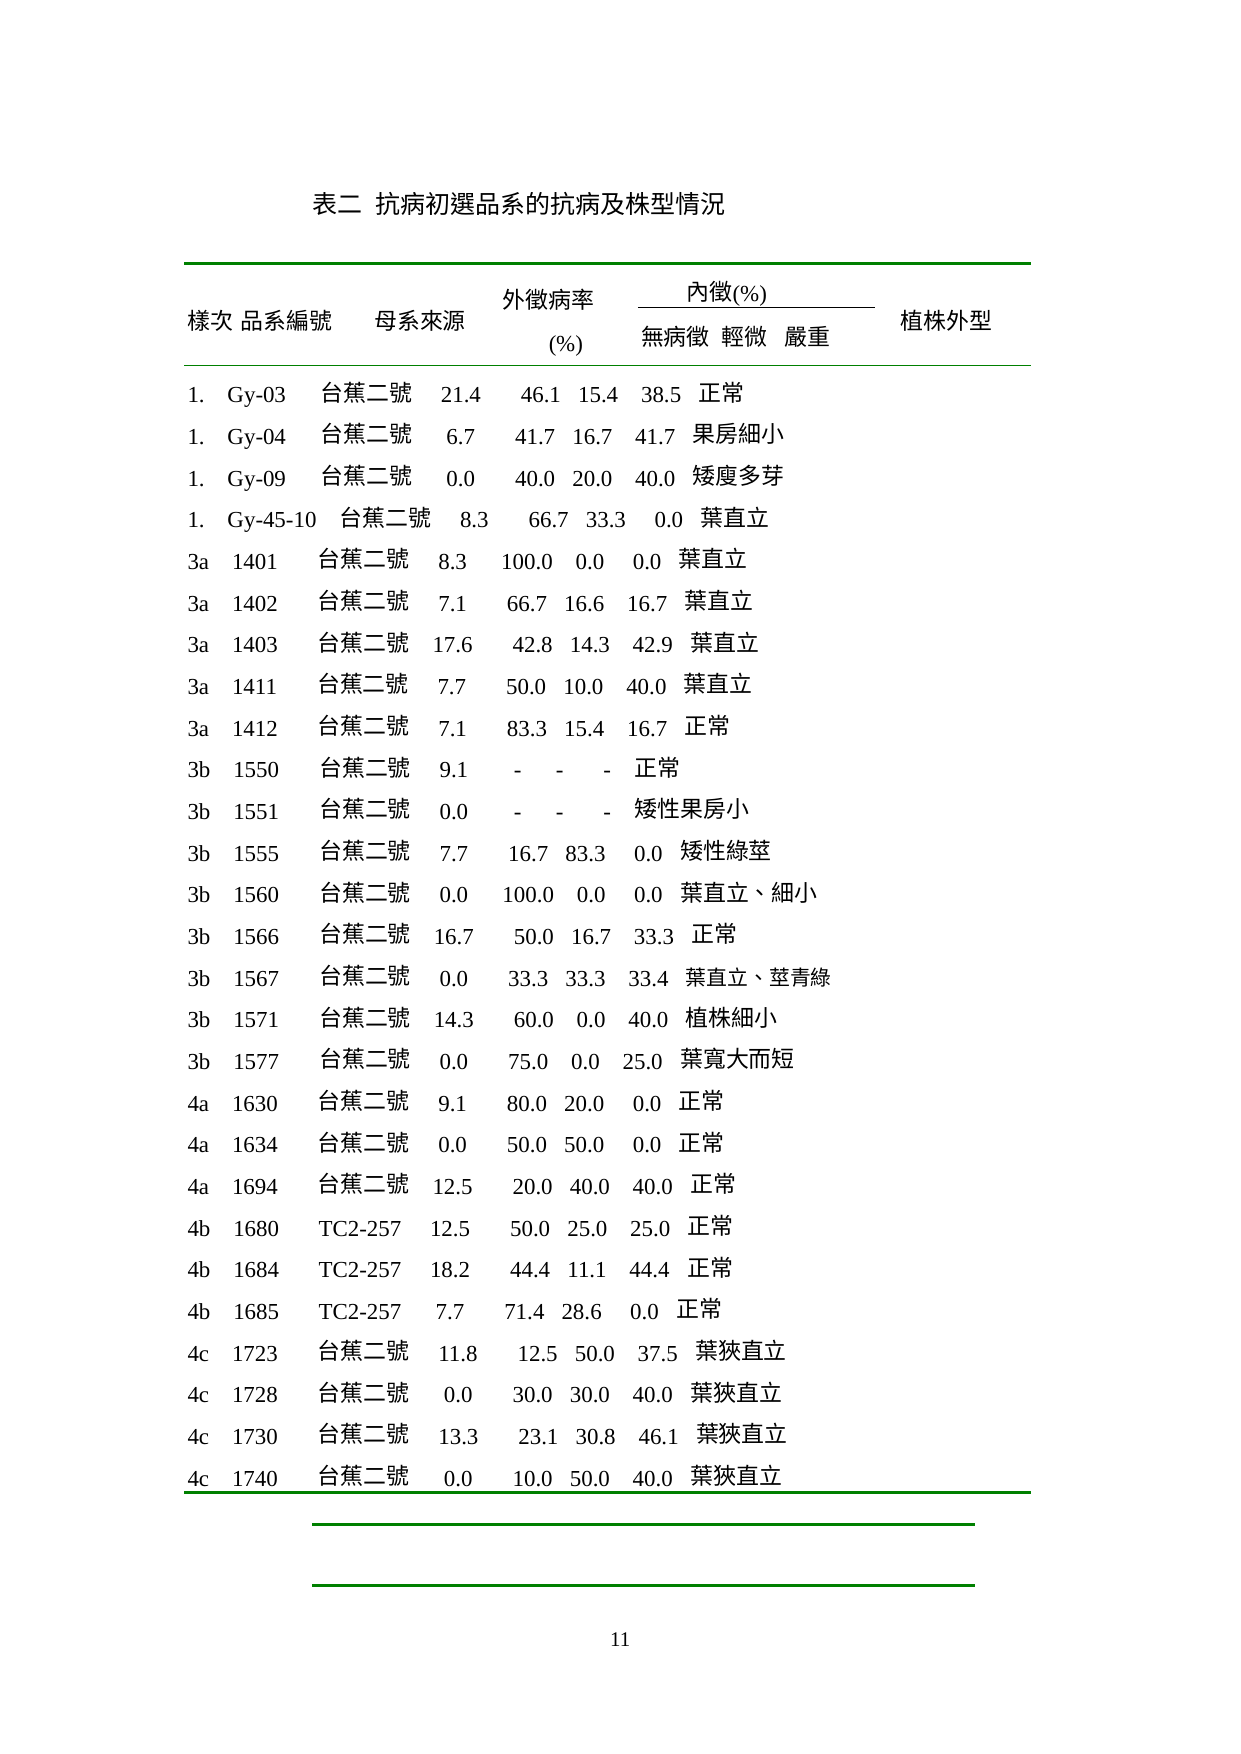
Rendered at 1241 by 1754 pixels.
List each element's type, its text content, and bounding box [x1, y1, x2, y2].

table_header 母系來源 [371, 265, 500, 365]
table_header 植株外型 [875, 265, 1031, 365]
table_header [437, 1526, 537, 1555]
table_header 內徵(%) [638, 265, 875, 307]
table_header [312, 1526, 437, 1555]
text 表二 抗病初選品系的抗病及株型情況 [312, 179, 1053, 220]
table_cell [437, 1555, 537, 1584]
table_header 外徵病率 (%) [500, 265, 638, 365]
table_cell 無病徵 輕微 嚴重 [638, 308, 875, 365]
table_header 樣次 [184, 265, 237, 365]
table_cell 1. Gy-03 台蕉二號 21.4 46.1 15.4 38.5 正常 1. Gy-04 台蕉二號 6.7 41.7 16.7 41.7 果房細小 1. Gy-09 台蕉二號 0.0 40.0 20.0 40.0 矮廋多芽 1. Gy-45-10 台蕉二號 8.3 66.7 33.3 0.0 葉直立 3a 1401 台蕉二號 8.3 100.0 0.0 0.0 葉直立 3a 1402 台蕉二號 7.1 66.7 16.6 16.7 葉直立 3a 1403 台蕉二號 17.6 42.8 14.3 42.9 葉直立 3a 1411 台蕉二號 7.7 50.0 10.0 40.0 葉直立 3a 1412 台蕉二號 7.1 83.3 15.4 16.7 正常 3b 1550 台蕉二號 9.1 - - - 正常 3b 1551 台蕉二號 0.0 - - - 矮性果房小 3b 1555 台蕉二號 7.7 16.7 83.3 0.0 矮性綠莖 3b 1560 台蕉二號 0.0 100.0 0.0 0.0 葉直立、細小 3b 1566 台蕉二號 16.7 50.0 16.7 33.3 正常 3b 1567 台蕉二號 0.0 33.3 33.3 33.4 葉直立、莖青綠 3b 1571 台蕉二號 14.3 60.0 0.0 40.0 植株細小 3b 1577 台蕉二號 0.0 75.0 0.0 25.0 葉寬大而短 4a 1630 台蕉二號 9.1 80.0 20.0 0.0 正常 4a 1634 台蕉二號 0.0 50.0 50.0 0.0 正常 4a 1694 台蕉二號 12.5 20.0 40.0 40.0 正常 4b 1680 TC2-257 12.5 50.0 25.0 25.0 正常 4b 1684 TC2-257 18.2 44.4 11.1 44.4 正常 4b 1685 TC2-257 7.7 71.4 28.6 0.0 正常 4c 1723 台蕉二號 11.8 12.5 50.0 37.5 葉狹直立 4c 1728 台蕉二號 0.0 30.0 30.0 40.0 葉狹直立 4c 1730 台蕉二號 13.3 23.1 30.8 46.1 葉狹直立 4c 1740 台蕉二號 0.0 10.0 50.0 40.0 葉狹直立 [184, 366, 1031, 1491]
table_cell [312, 1555, 437, 1584]
table_header [537, 1526, 975, 1555]
table_header 品系編號 [237, 265, 371, 365]
table_cell [537, 1555, 975, 1584]
